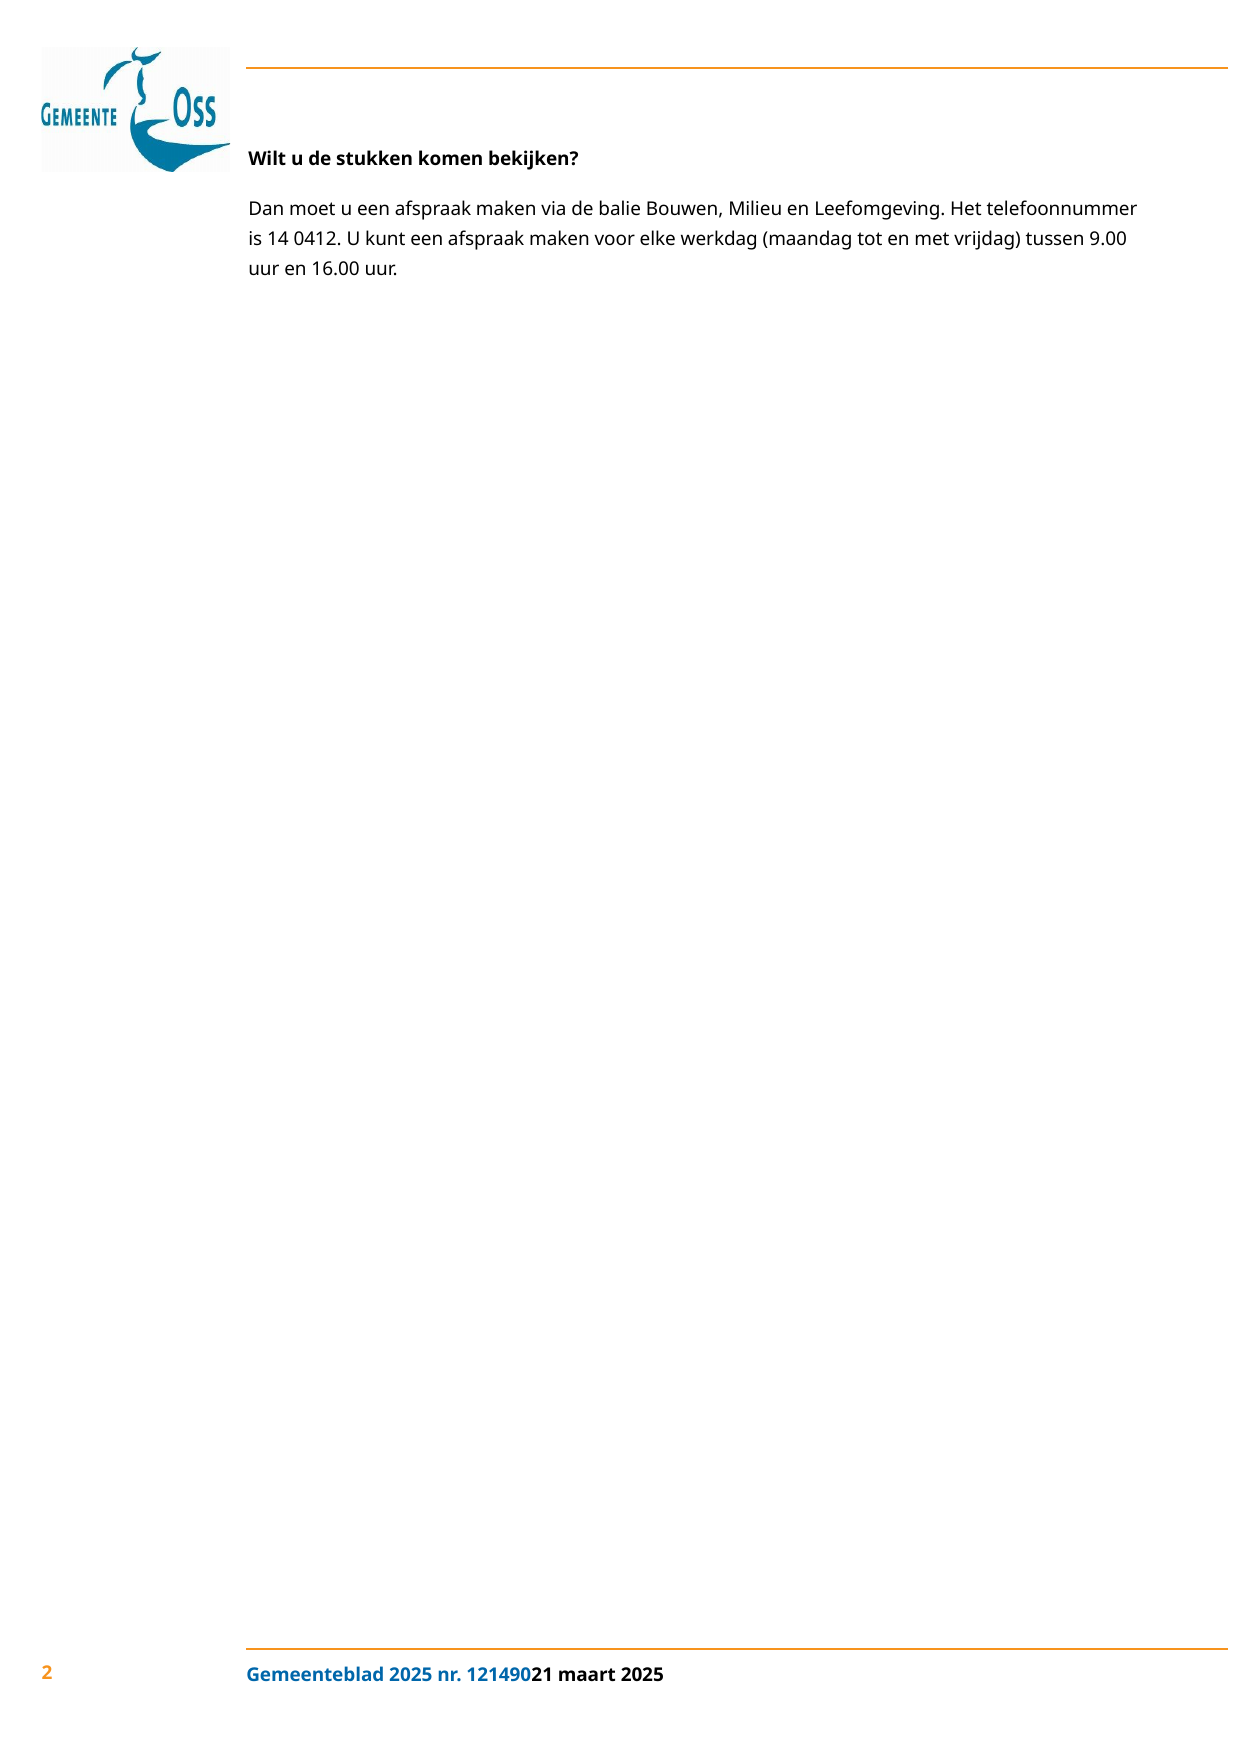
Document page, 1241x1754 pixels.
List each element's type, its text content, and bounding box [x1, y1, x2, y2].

text Dan moet u een afspraak maken via de balie Bouwen, Milieu en Leefomgeving. Het telefoonnummer is 14 0412. U kunt een afspraak maken voor elke werkdag (maandag tot en met vrijdag) tussen 9.00 uur en 16.00 uur. [248, 196, 1152, 281]
text Wilt u de stukken komen bekijken? [248, 145, 1152, 171]
picture [41, 47, 231, 172]
